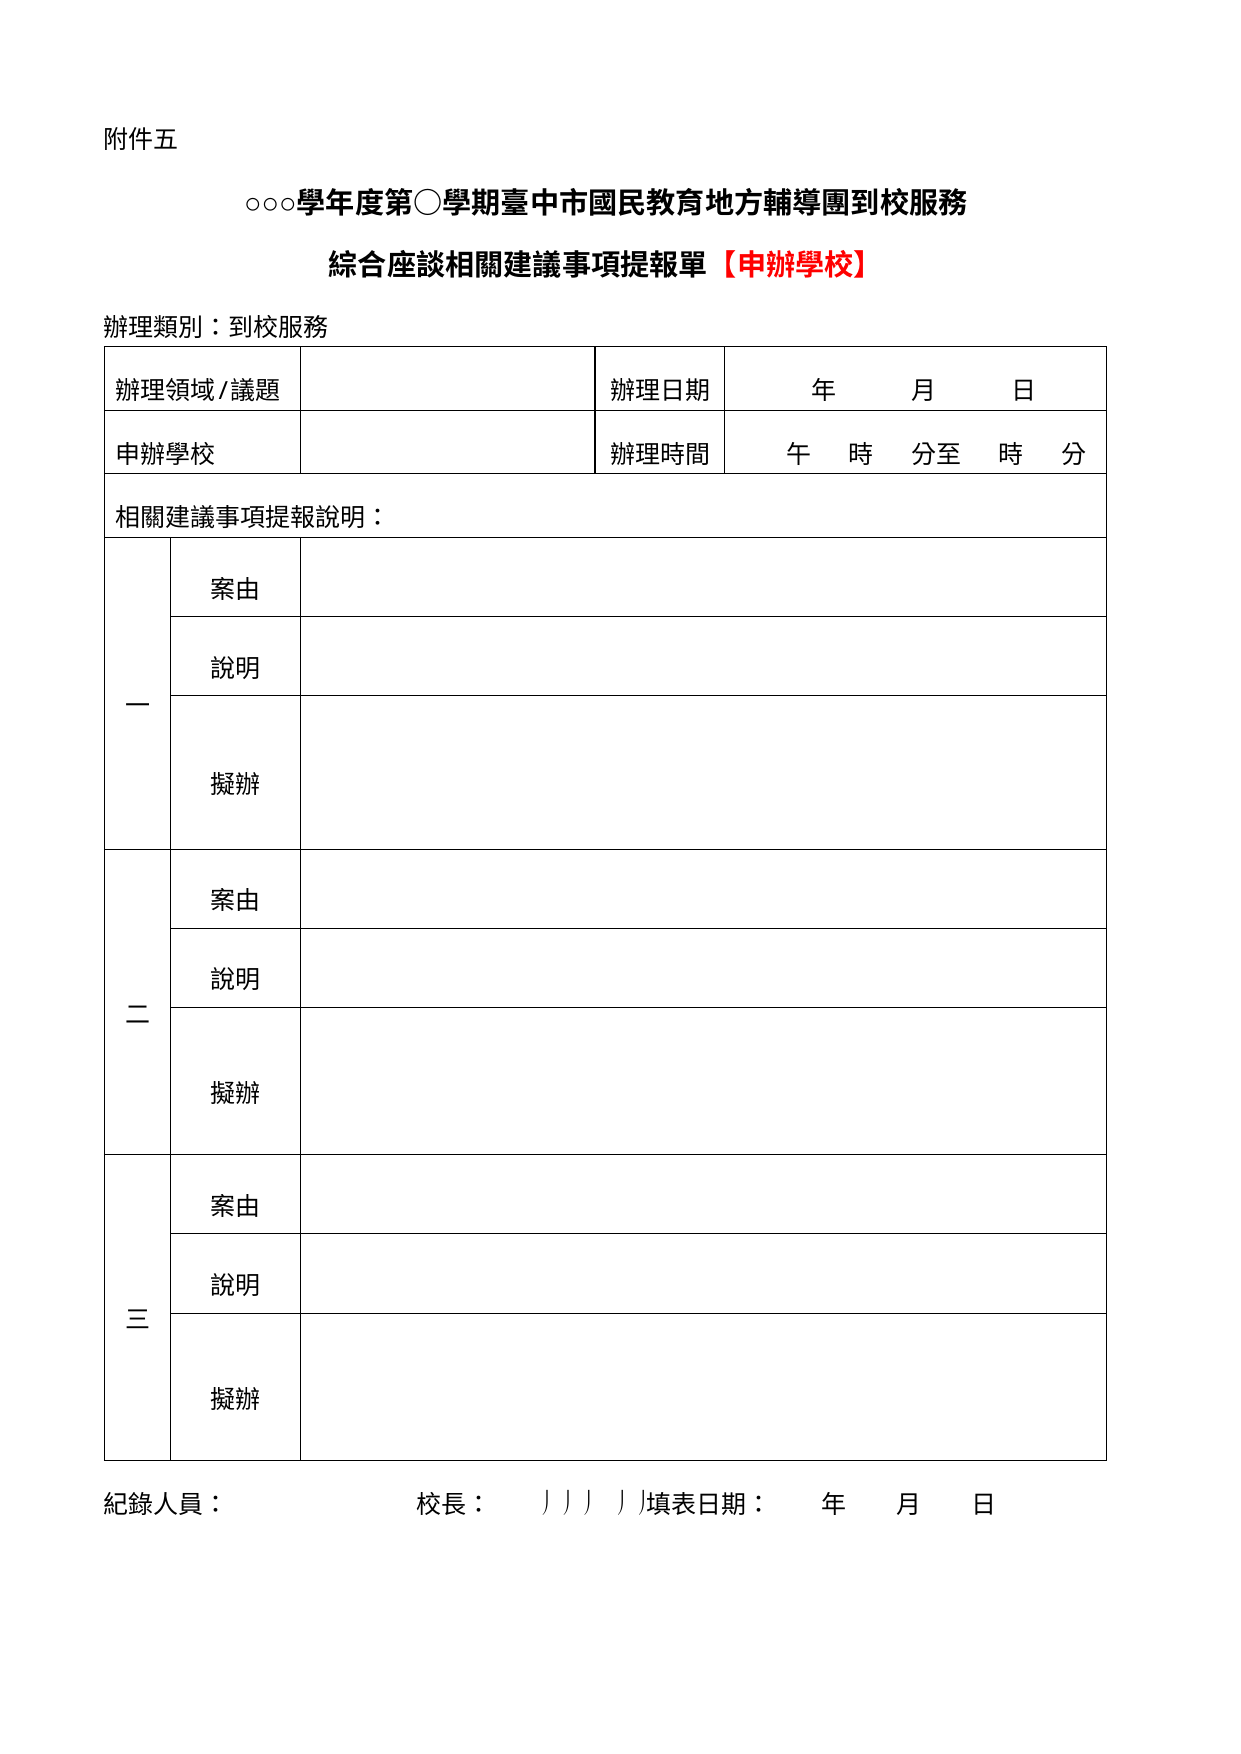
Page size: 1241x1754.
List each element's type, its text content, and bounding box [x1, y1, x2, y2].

table_cell 說明 [171, 929, 300, 1007]
table_cell 案由 [171, 850, 300, 928]
table_cell [301, 411, 594, 473]
text 辦理類別：到校服務 [103, 284, 1107, 346]
table_header [301, 347, 594, 410]
table_cell [301, 617, 1106, 695]
table_cell 說明 [171, 617, 300, 695]
text 紀錄人員： 校長：     填表日期： 年 月 日 [103, 1461, 1107, 1524]
table_cell [301, 1008, 1106, 1154]
table_cell 說明 [171, 1234, 300, 1312]
table_cell [301, 929, 1106, 1007]
table_cell 擬辦 [171, 1008, 300, 1154]
table_header 年 月 日 [725, 347, 1106, 410]
table_cell 相關建議事項提報說明： [105, 474, 1106, 537]
table_cell 午 時 分至 時 分 [725, 411, 1106, 473]
table_cell [301, 696, 1106, 848]
table_cell 辦理時間 [596, 411, 724, 473]
table_header 辦理日期 [596, 347, 724, 410]
table_header 辦理領域/議題 [105, 347, 300, 410]
table_cell [301, 850, 1106, 928]
text ○○○學年度第○學期臺中市國民教育地方輔導團到校服務 [103, 159, 1107, 221]
table_cell 申辦學校 [105, 411, 300, 473]
text 附件五 [103, 96, 1107, 159]
table_cell 一 [105, 538, 170, 848]
text 綜合座談相關建議事項提報單【申辦學校】 [103, 221, 1107, 284]
table_cell 案由 [171, 1155, 300, 1233]
table_cell [301, 1314, 1106, 1460]
table_cell 三 [105, 1155, 170, 1460]
table_cell 擬辦 [171, 1314, 300, 1460]
table_cell [301, 1155, 1106, 1233]
table_cell [301, 1234, 1106, 1312]
table_cell 二 [105, 850, 170, 1154]
table_cell 案由 [171, 538, 300, 616]
table_cell 擬辦 [171, 696, 300, 848]
table_cell [301, 538, 1106, 616]
